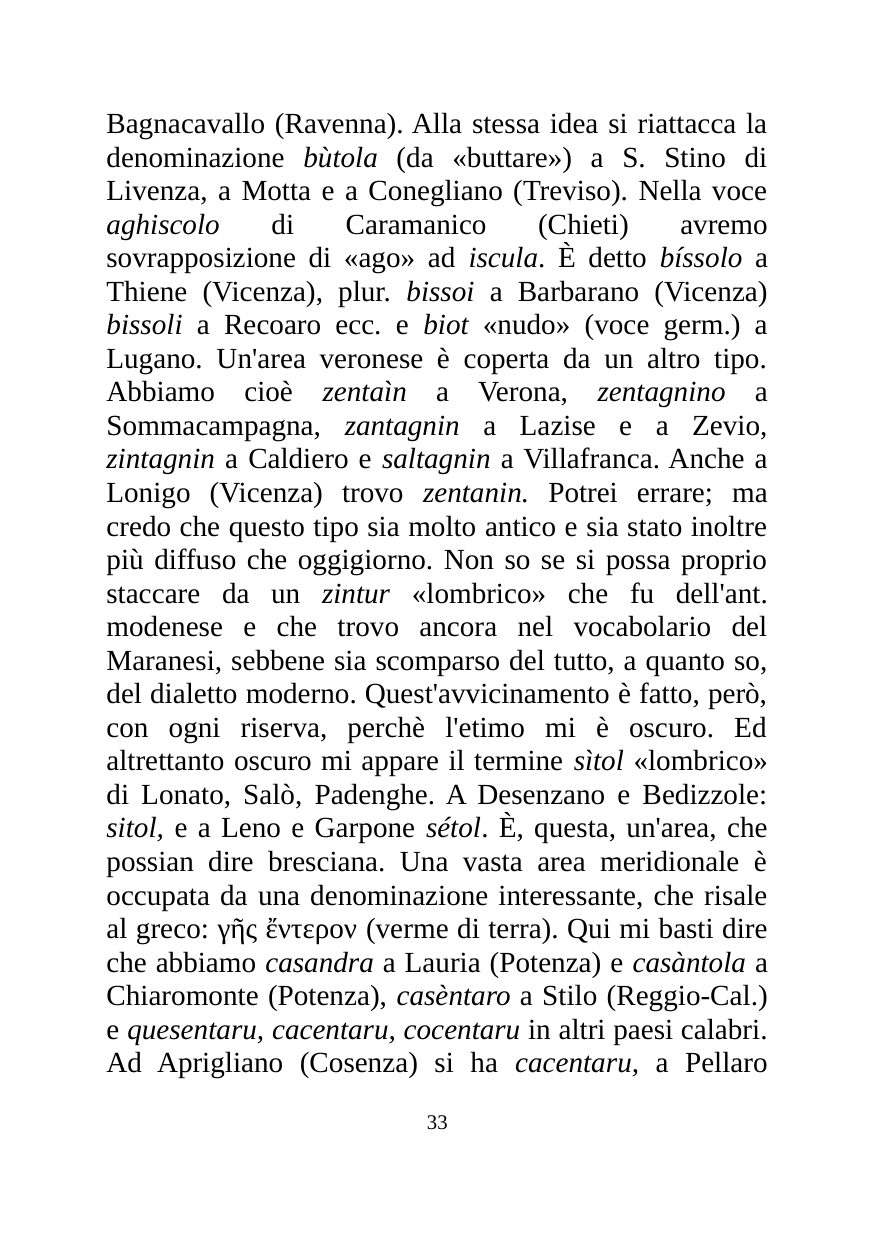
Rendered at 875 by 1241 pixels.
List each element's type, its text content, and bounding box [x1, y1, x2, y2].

text Bagnacavallo (Ravenna). Alla stessa idea si riattacca la denominazione bùtola (da «buttare») a S. Stino di Livenza, a Motta e a Conegliano (Treviso). Nella voce aghiscolo di Caramanico (Chieti) avremo sovrapposizione di «ago» ad iscula. È detto bíssolo a Thiene (Vicenza), plur. bissoi a Barbarano (Vicenza) bissoli a Recoaro ecc. e biot «nudo» (voce germ.) a Lugano. Un'area veronese è coperta da un altro tipo. Abbiamo cioè zentaìn a Verona, zentagnino a Sommacampagna, zantagnin a Lazise e a Zevio, zintagnin a Caldiero e saltagnin a Villafranca. Anche a Lonigo (Vicenza) trovo zentanin. Potrei errare; ma credo che questo tipo sia molto antico e sia stato inoltre più diffuso che oggigiorno. Non so se si possa proprio staccare da un zintur «lombrico» che fu dell'ant. modenese e che trovo ancora nel vocabolario del Maranesi, sebbene sia scomparso del tutto, a quanto so, del dialetto moderno. Quest'avvicinamento è fatto, però, con ogni riserva, perchè l'etimo mi è oscuro. Ed altrettanto oscuro mi appare il termine sìtol «lombrico» di Lonato, Salò, Padenghe. A Desenzano e Bedizzole: sitol, e a Leno e Garpone sétol. È, questa, un'area, che possian dire bresciana. Una vasta area meridionale è occupata da una denominazione interessante, che risale al greco: γῆς ἔντερον (verme di terra). Qui mi basti dire che abbiamo casandra a Lauria (Potenza) e casàntola a Chiaromonte (Potenza), casèntaro a Stilo (Reggio-Cal.) e quesentaru, cacentaru, cocentaru in altri paesi calabri. Ad Aprigliano (Cosenza) si ha cacentaru, a Pellaro [106, 106, 768, 1079]
